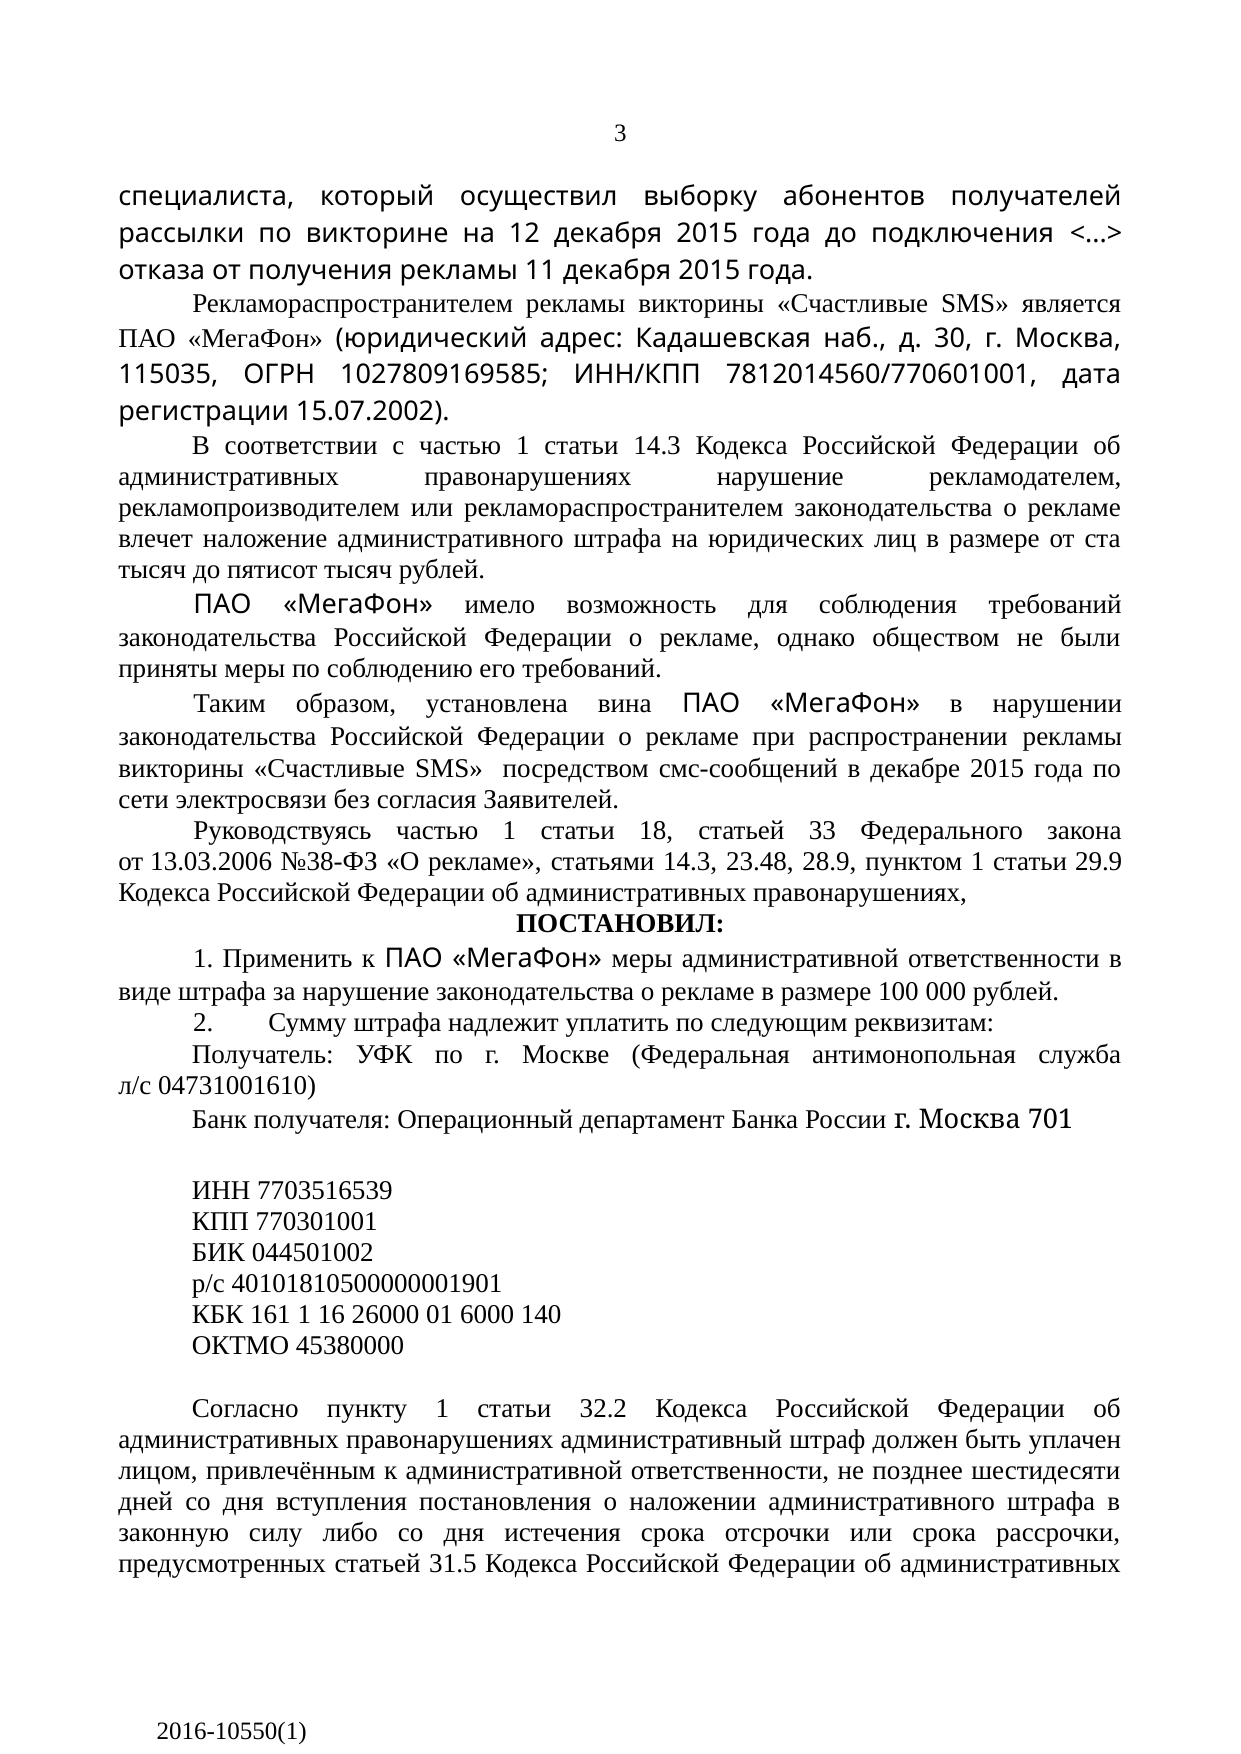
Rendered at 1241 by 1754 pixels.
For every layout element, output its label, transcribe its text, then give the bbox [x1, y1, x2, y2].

text КПП 770301001 [118, 1205, 1122, 1236]
text В соответствии с частью 1 статьи 14.3 Кодекса Российской Федерации об административных правонарушениях нарушение рекламодателем, рекламопроизводителем или рекламораспространителем законодательства о рекламе влечет наложение административного штрафа на юридических лиц в размере от ста тысяч до пятисот тысяч рублей. [118, 429, 1122, 584]
text специалиста, который осуществил выборку абонентов получателей рассылки по викторине на 12 декабря 2015 года до подключения <...> отказа от получения рекламы 11 декабря 2015 года. [118, 176, 1122, 287]
text КБК 161 1 16 26000 01 6000 140 [118, 1298, 1122, 1329]
text ПАО «МегаФон» имело возможность для соблюдения требований законодательства Российской Федерации о рекламе, однако обществом не были приняты меры по соблюдению его требований. [118, 584, 1122, 684]
text ПОСТАНОВИЛ: [118, 907, 1122, 938]
text ОКТМО 45380000 [118, 1329, 1122, 1361]
text Руководствуясь частью 1 статьи 18, статьей 33 Федерального закона от 13.03.2006 №38-ФЗ «О рекламе», статьями 14.3, 23.48, 28.9, пунктом 1 статьи 29.9 Кодекса Российской Федерации об административных правонарушениях, [118, 814, 1122, 907]
text Банк получателя: Операционный департамент Банка России г. Москва 701 [118, 1100, 1122, 1137]
text БИК 044501002 [118, 1236, 1122, 1267]
text р/с 40101810500000001901 [118, 1267, 1122, 1298]
list Сумму штрафа надлежит уплатить по следующим реквизитам: [118, 1007, 1122, 1038]
text ИНН 7703516539 [118, 1174, 1122, 1205]
text Рекламораспространителем рекламы викторины «Счастливые SMS» является ПАО «МегаФон» (юридический адрес: Кадашевская наб., д. 30, г. Москва, 115035, ОГРН 1027809169585; ИНН/КПП 7812014560/770601001, дата регистрации 15.07.2002). [118, 287, 1122, 429]
text Получатель: УФК по г. Москве (Федеральная антимонопольная служба л/с 04731001610) [118, 1038, 1122, 1100]
text Согласно пункту 1 статьи 32.2 Кодекса Российской Федерации об административных правонарушениях административный штраф должен быть уплачен лицом, привлечённым к административной ответственности, не позднее шестидесяти дней со дня вступления постановления о наложении административного штрафа в законную силу либо со дня истечения срока отсрочки или срока рассрочки, предусмотренных статьей 31.5 Кодекса Российской Федерации об административных [118, 1392, 1122, 1579]
text 1. Применить к ПАО «МегаФон» меры административной ответственности в виде штрафа за нарушение законодательства о рекламе в размере 100 000 рублей. [118, 938, 1122, 1007]
text Таким образом, установлена вина ПАО «МегаФон» в нарушении законодательства Российской Федерации о рекламе при распространении рекламы викторины «Счастливые SMS» посредством смс-сообщений в декабре 2015 года по сети электросвязи без согласия Заявителей. [118, 684, 1122, 814]
